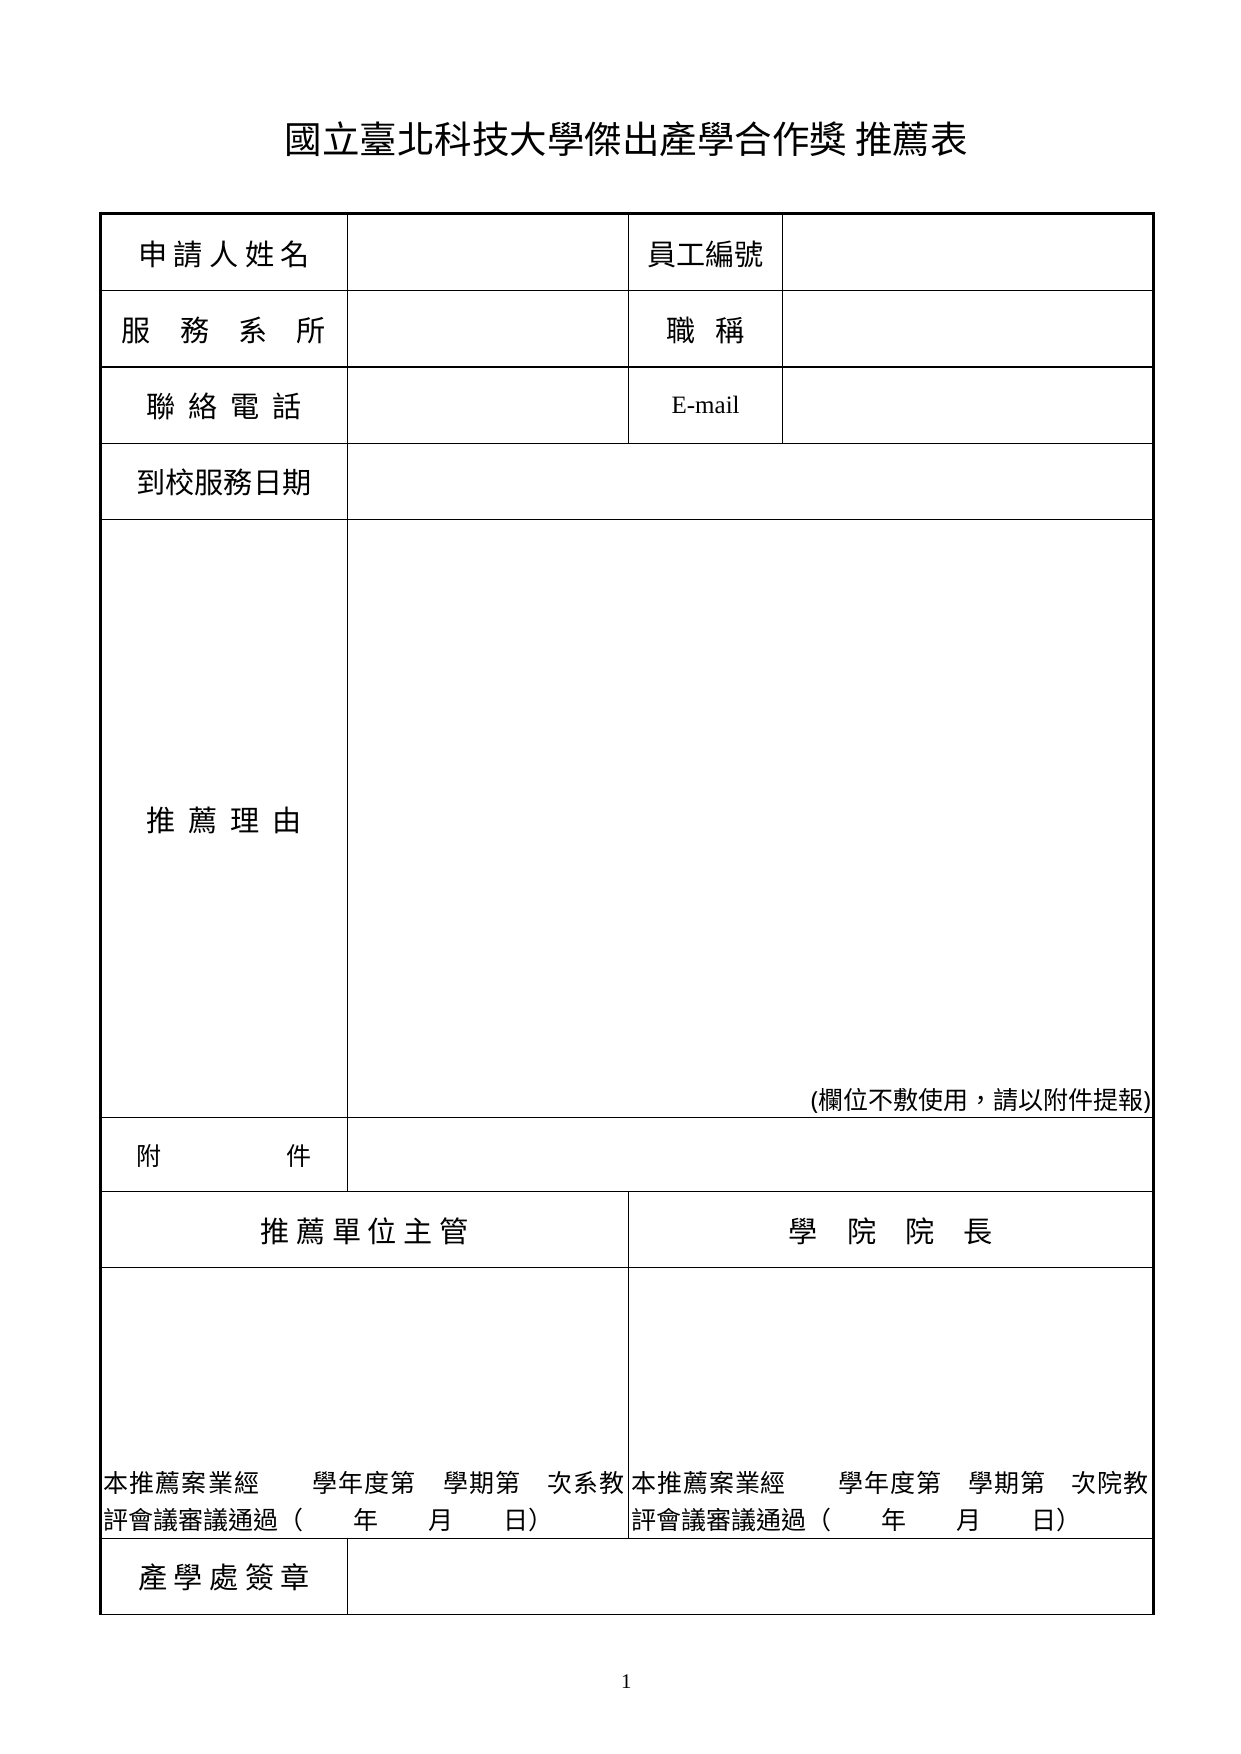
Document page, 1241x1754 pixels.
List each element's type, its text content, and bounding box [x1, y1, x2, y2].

table_cell 職 稱 [629, 291, 782, 366]
table_cell 產 學 處 簽 章 [102, 1539, 347, 1613]
table_cell 到校服務日期 [102, 444, 347, 518]
table_cell 推 薦 單 位 主 管 [102, 1192, 628, 1267]
table_cell 聯 絡 電 話 [102, 368, 347, 442]
table_cell 學 院 院 長 [629, 1192, 1152, 1267]
table_header 申 請 人 姓 名 [102, 215, 347, 290]
table_cell E-mail [629, 368, 782, 442]
table_cell 推 薦 理 由 [102, 520, 347, 1117]
table_cell 本推薦案業經 學年度第 學期第 次系教評會議審議通過（ 年 月 日） [102, 1268, 628, 1537]
table_cell 附 件 [102, 1118, 347, 1191]
table_header [783, 215, 1152, 290]
table_cell 服 務 系 所 [102, 291, 347, 366]
table_cell [783, 291, 1152, 366]
table_cell [348, 1118, 1152, 1191]
table_cell [348, 444, 1152, 518]
table_header [348, 215, 628, 290]
table_cell [783, 368, 1152, 442]
text 國立臺北科技大學傑出產學合作獎 推薦表 [100, 100, 1152, 175]
table_cell [348, 368, 628, 442]
table_cell 本推薦案業經 學年度第 學期第 次院教評會議審議通過（ 年 月 日） [629, 1268, 1152, 1537]
table_cell (欄位不敷使用，請以附件提報) [348, 520, 1152, 1117]
table_cell [348, 291, 628, 366]
table_header 員工編號 [629, 215, 782, 290]
table_cell [348, 1539, 1152, 1613]
